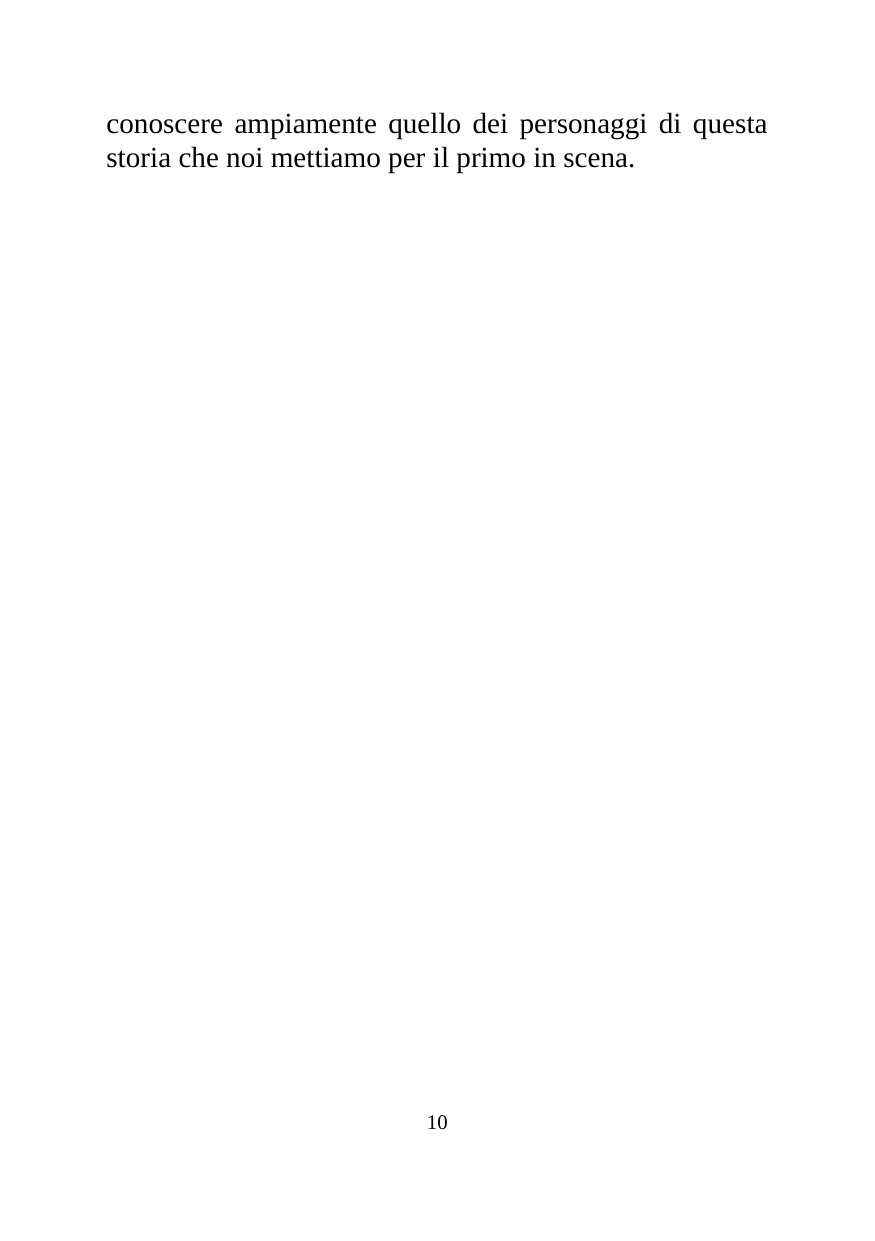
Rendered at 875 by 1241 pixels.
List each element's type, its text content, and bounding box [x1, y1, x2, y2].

text conoscere ampiamente quello dei personaggi di questa storia che noi mettiamo per il primo in scena. [106, 106, 768, 173]
